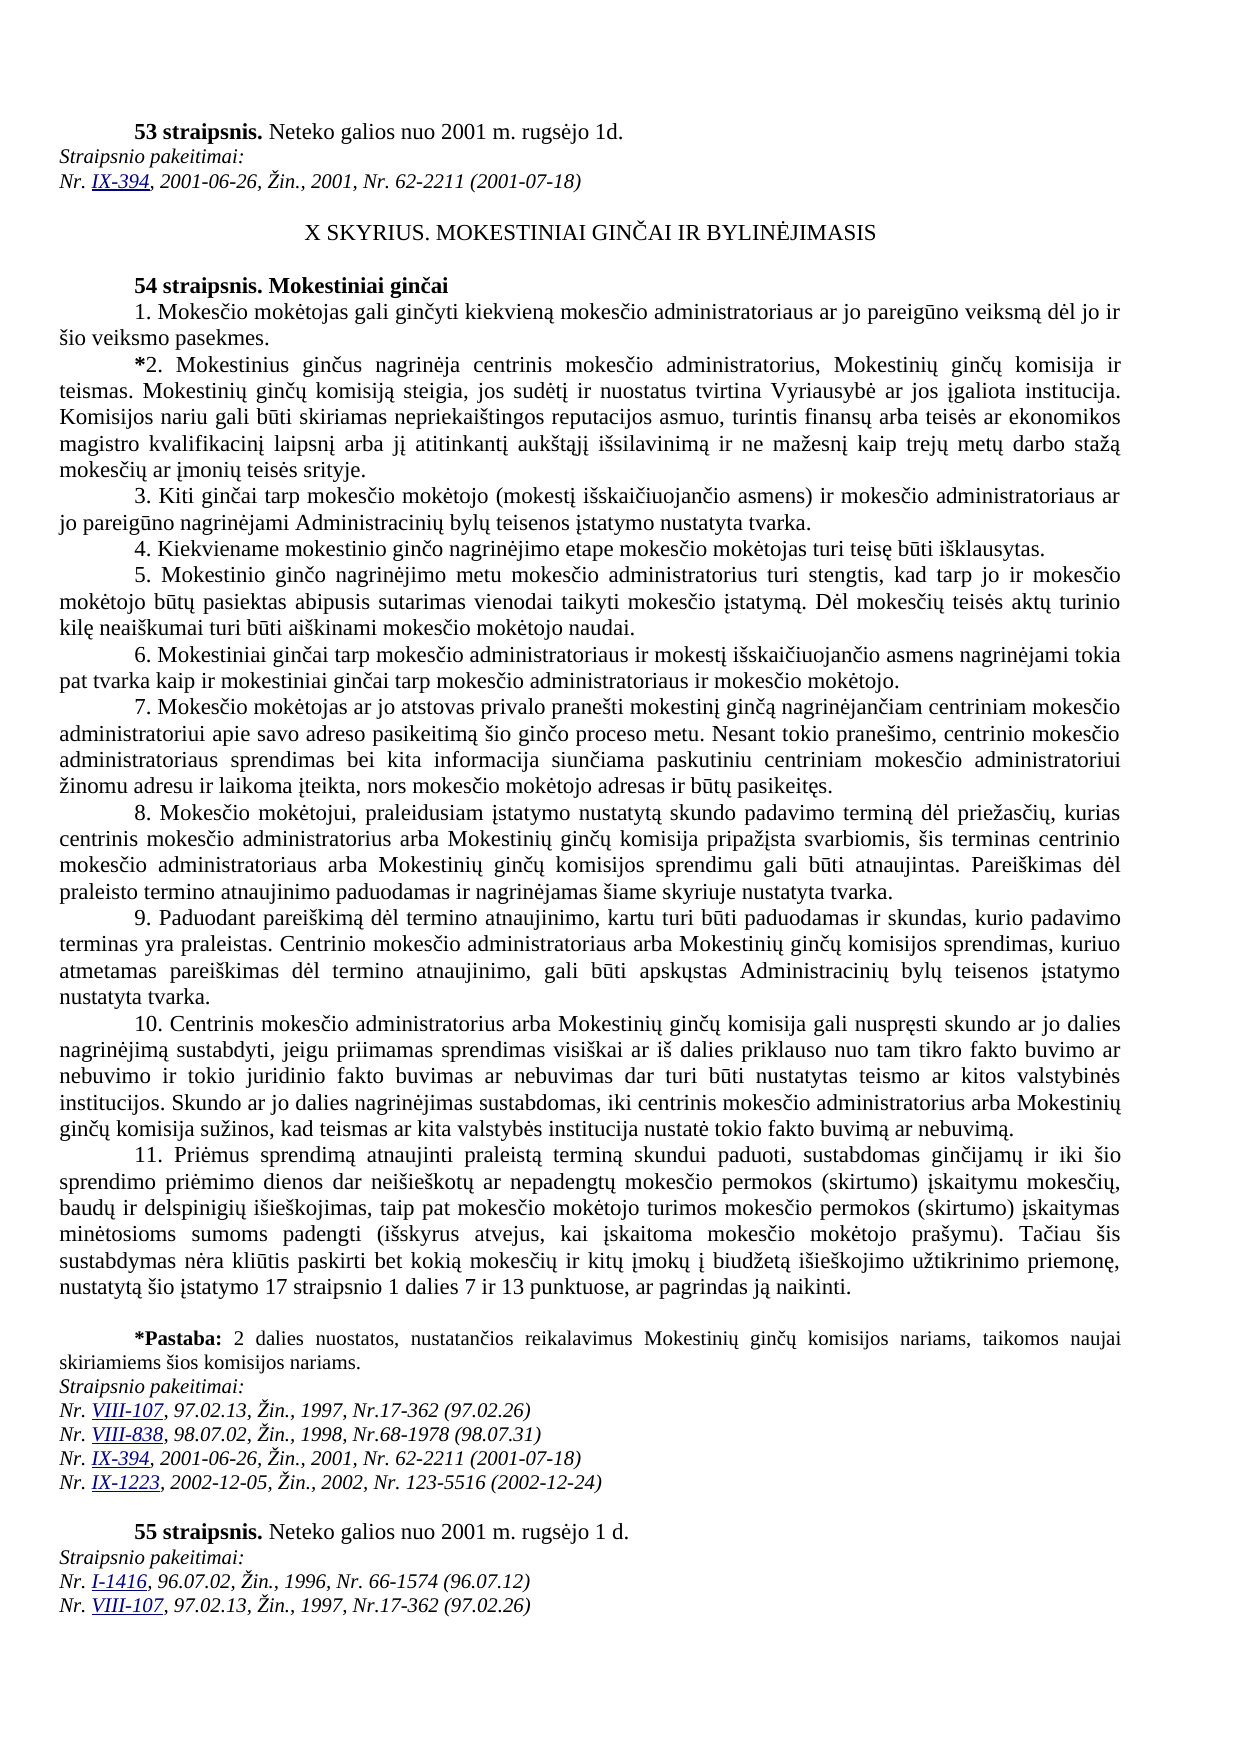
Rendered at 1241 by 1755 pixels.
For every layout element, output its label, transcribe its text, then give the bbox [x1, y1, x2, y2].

text Nr. I-1416, 96.07.02, Žin., 1996, Nr. 66-1574 (96.07.12) [59, 1569, 1122, 1593]
text 7. Mokesčio mokėtojas ar jo atstovas privalo pranešti mokestinį ginčą nagrinėjančiam centriniam mokesčio administratoriui apie savo adreso pasikeitimą šio ginčo proceso metu. Nesant tokio pranešimo, centrinio mokesčio administratoriaus sprendimas bei kita informacija siunčiama paskutiniu centriniam mokesčio administratoriui žinomu adresu ir laikoma įteikta, nors mokesčio mokėtojo adresas ir būtų pasikeitęs. [59, 693, 1122, 799]
text *Pastaba: 2 dalies nuostatos, nustatančios reikalavimus Mokestinių ginčų komisijos nariams, taikomos naujai skiriamiems šios komisijos nariams. [59, 1326, 1122, 1374]
text 8. Mokesčio mokėtojui, praleidusiam įstatymo nustatytą skundo padavimo terminą dėl priežasčių, kurias centrinis mokesčio administratorius arba Mokestinių ginčų komisija pripažįsta svarbiomis, šis terminas centrinio mokesčio administratoriaus arba Mokestinių ginčų komisijos sprendimu gali būti atnaujintas. Pareiškimas dėl praleisto termino atnaujinimo paduodamas ir nagrinėjamas šiame skyriuje nustatyta tvarka. [59, 799, 1122, 904]
text 53 straipsnis. Neteko galios nuo 2001 m. rugsėjo 1d. [59, 118, 1122, 144]
text 5. Mokestinio ginčo nagrinėjimo metu mokesčio administratorius turi stengtis, kad tarp jo ir mokesčio mokėtojo būtų pasiektas abipusis sutarimas vienodai taikyti mokesčio įstatymą. Dėl mokesčių teisės aktų turinio kilę neaiškumai turi būti aiškinami mokesčio mokėtojo naudai. [59, 562, 1122, 641]
text 10. Centrinis mokesčio administratorius arba Mokestinių ginčų komisija gali nuspręsti skundo ar jo dalies nagrinėjimą sustabdyti, jeigu priimamas sprendimas visiškai ar iš dalies priklauso nuo tam tikro fakto buvimo ar nebuvimo ir tokio juridinio fakto buvimas ar nebuvimas dar turi būti nustatytas teismo ar kitos valstybinės institucijos. Skundo ar jo dalies nagrinėjimas sustabdomas, iki centrinis mokesčio administratorius arba Mokestinių ginčų komisija sužinos, kad teismas ar kita valstybės institucija nustatė tokio fakto buvimą ar nebuvimą. [59, 1009, 1122, 1141]
text 6. Mokestiniai ginčai tarp mokesčio administratoriaus ir mokestį išskaičiuojančio asmens nagrinėjami tokia pat tvarka kaip ir mokestiniai ginčai tarp mokesčio administratoriaus ir mokesčio mokėtojo. [59, 641, 1122, 693]
text Straipsnio pakeitimai: [59, 144, 1122, 168]
text 55 straipsnis. Neteko galios nuo 2001 m. rugsėjo 1 d. [59, 1518, 1122, 1545]
text *2. Mokestinius ginčus nagrinėja centrinis mokesčio administratorius, Mokestinių ginčų komisija ir teismas. Mokestinių ginčų komisiją steigia, jos sudėtį ir nuostatus tvirtina Vyriausybė ar jos įgaliota institucija. Komisijos nariu gali būti skiriamas nepriekaištingos reputacijos asmuo, turintis finansų arba teisės ar ekonomikos magistro kvalifikacinį laipsnį arba jį atitinkantį aukštąjį išsilavinimą ir ne mažesnį kaip trejų metų darbo stažą mokesčių ar įmonių teisės srityje. [59, 351, 1122, 482]
text 11. Priėmus sprendimą atnaujinti praleistą terminą skundui paduoti, sustabdomas ginčijamų ir iki šio sprendimo priėmimo dienos dar neišieškotų ar nepadengtų mokesčio permokos (skirtumo) įskaitymu mokesčių, baudų ir delspinigių išieškojimas, taip pat mokesčio mokėtojo turimos mokesčio permokos (skirtumo) įskaitymas minėtosioms sumoms padengti (išskyrus atvejus, kai įskaitoma mokesčio mokėtojo prašymu). Tačiau šis sustabdymas nėra kliūtis paskirti bet kokią mokesčių ir kitų įmokų į biudžetą išieškojimo užtikrinimo priemonę, nustatytą šio įstatymo 17 straipsnio 1 dalies 7 ir 13 punktuose, ar pagrindas ją naikinti. [59, 1141, 1122, 1299]
text Nr. VIII-838, 98.07.02, Žin., 1998, Nr.68-1978 (98.07.31) [59, 1422, 1122, 1446]
text Nr. VIII-107, 97.02.13, Žin., 1997, Nr.17-362 (97.02.26) [59, 1398, 1122, 1422]
text Nr. IX-394, 2001-06-26, Žin., 2001, Nr. 62-2211 (2001-07-18) [59, 168, 1122, 193]
text 4. Kiekviename mokestinio ginčo nagrinėjimo etape mokesčio mokėtojas turi teisę būti išklausytas. [59, 535, 1122, 562]
text 3. Kiti ginčai tarp mokesčio mokėtojo (mokestį išskaičiuojančio asmens) ir mokesčio administratoriaus ar jo pareigūno nagrinėjami Administracinių bylų teisenos įstatymo nustatyta tvarka. [59, 482, 1122, 535]
text Straipsnio pakeitimai: [59, 1374, 1122, 1398]
text 9. Paduodant pareiškimą dėl termino atnaujinimo, kartu turi būti paduodamas ir skundas, kurio padavimo terminas yra praleistas. Centrinio mokesčio administratoriaus arba Mokestinių ginčų komisijos sprendimas, kuriuo atmetamas pareiškimas dėl termino atnaujinimo, gali būti apskųstas Administracinių bylų teisenos įstatymo nustatyta tvarka. [59, 904, 1122, 1009]
text Straipsnio pakeitimai: [59, 1545, 1122, 1569]
text 1. Mokesčio mokėtojas gali ginčyti kiekvieną mokesčio administratoriaus ar jo pareigūno veiksmą dėl jo ir šio veiksmo pasekmes. [59, 298, 1122, 351]
text 54 straipsnis. Mokestiniai ginčai [59, 272, 1122, 298]
subtitle X SKYRIUS. MOKESTINIAI GINČAI IR BYLINĖJIMASIS [59, 219, 1122, 245]
text Nr. VIII-107, 97.02.13, Žin., 1997, Nr.17-362 (97.02.26) [59, 1593, 1122, 1617]
text Nr. IX-394, 2001-06-26, Žin., 2001, Nr. 62-2211 (2001-07-18) [59, 1446, 1122, 1470]
text Nr. IX-1223, 2002-12-05, Žin., 2002, Nr. 123-5516 (2002-12-24) [59, 1470, 1122, 1494]
